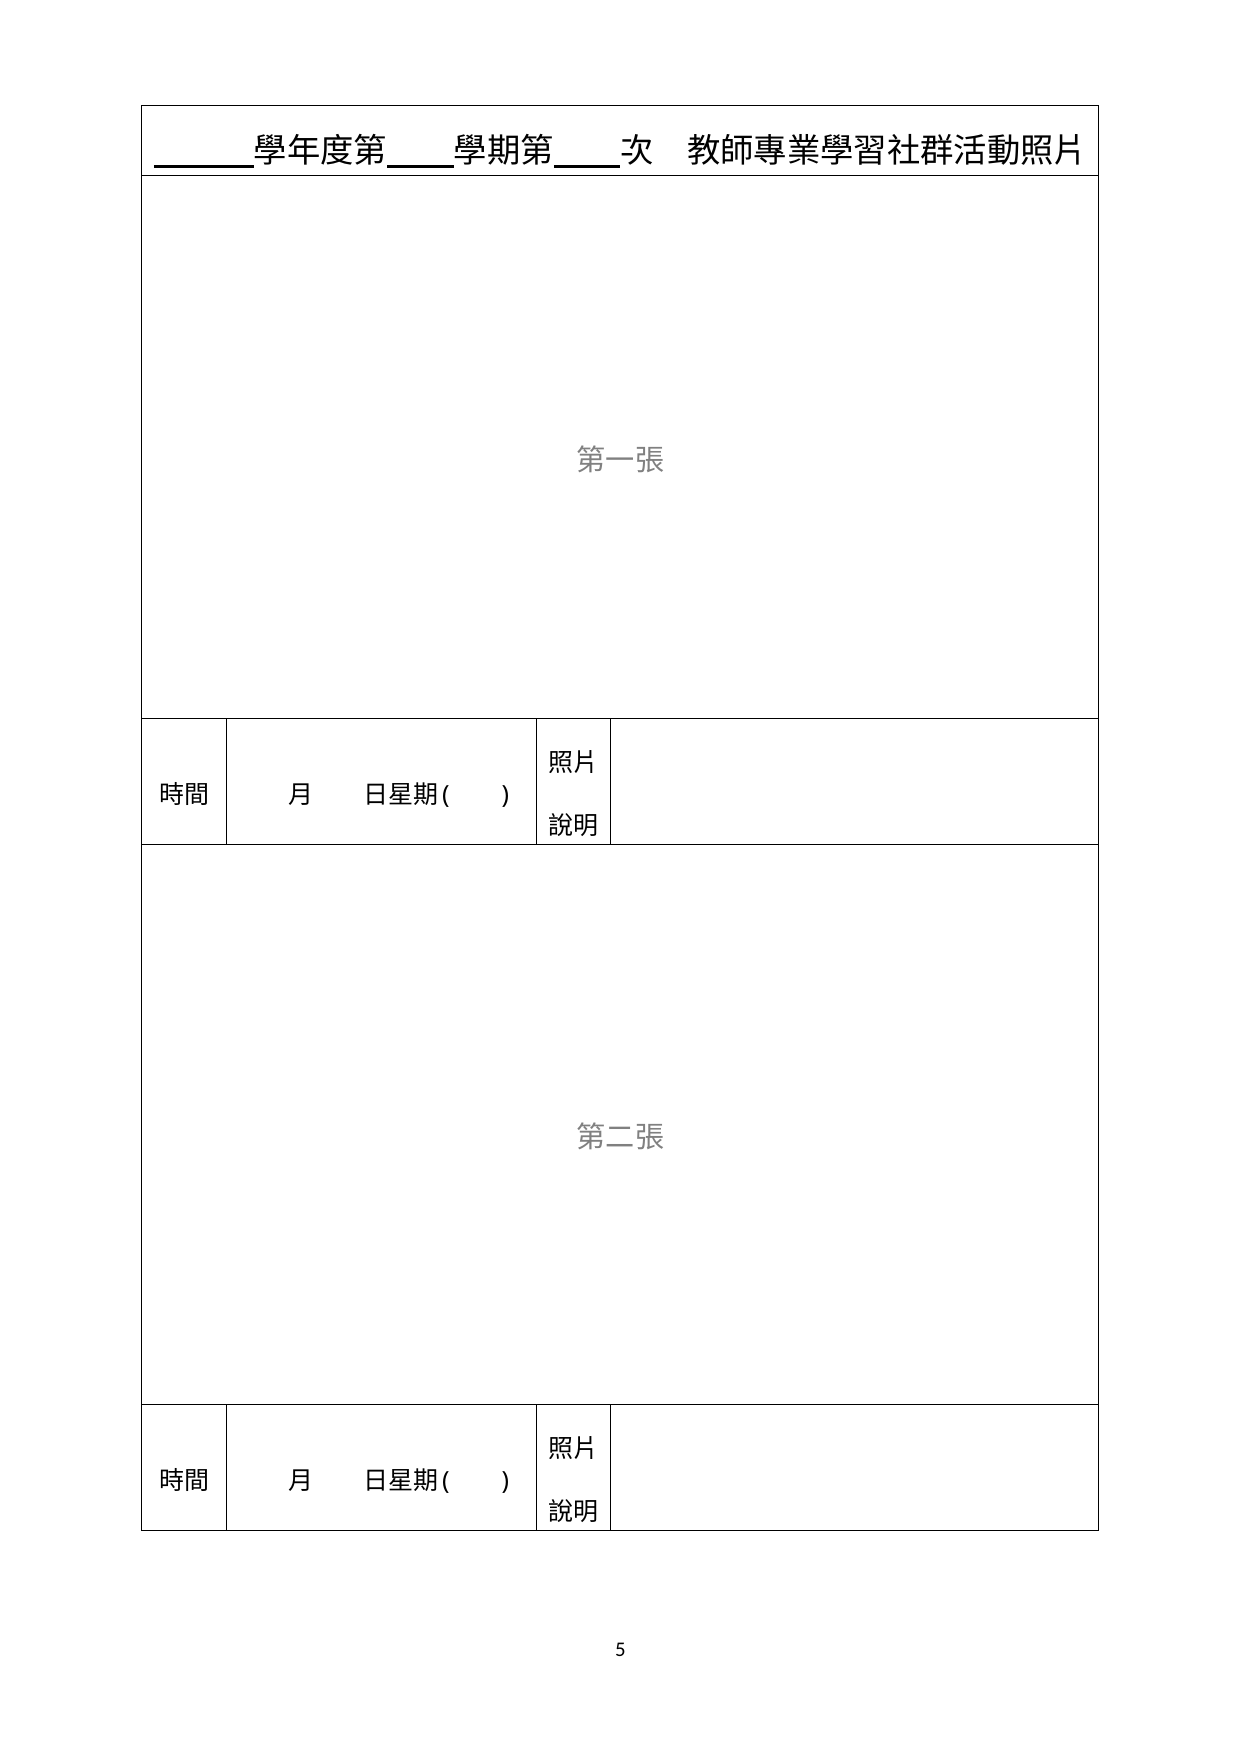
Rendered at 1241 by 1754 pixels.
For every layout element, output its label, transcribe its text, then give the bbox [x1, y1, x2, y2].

table_cell 時間 [142, 719, 226, 844]
table_cell 學年度第 學期第 次 教師專業學習社群活動照片 [142, 106, 1098, 175]
table_cell 第一張 [142, 176, 1098, 718]
table_cell 時間 [142, 1405, 226, 1530]
table_cell 第二張 [142, 845, 1098, 1404]
table_cell 月 日星期( ) [227, 1405, 536, 1530]
table_cell [611, 719, 1098, 844]
table_cell 照片說明 [537, 719, 610, 844]
table_cell 照片說明 [537, 1405, 610, 1530]
table_cell 月 日星期( ) [227, 719, 536, 844]
table_cell [611, 1405, 1098, 1530]
